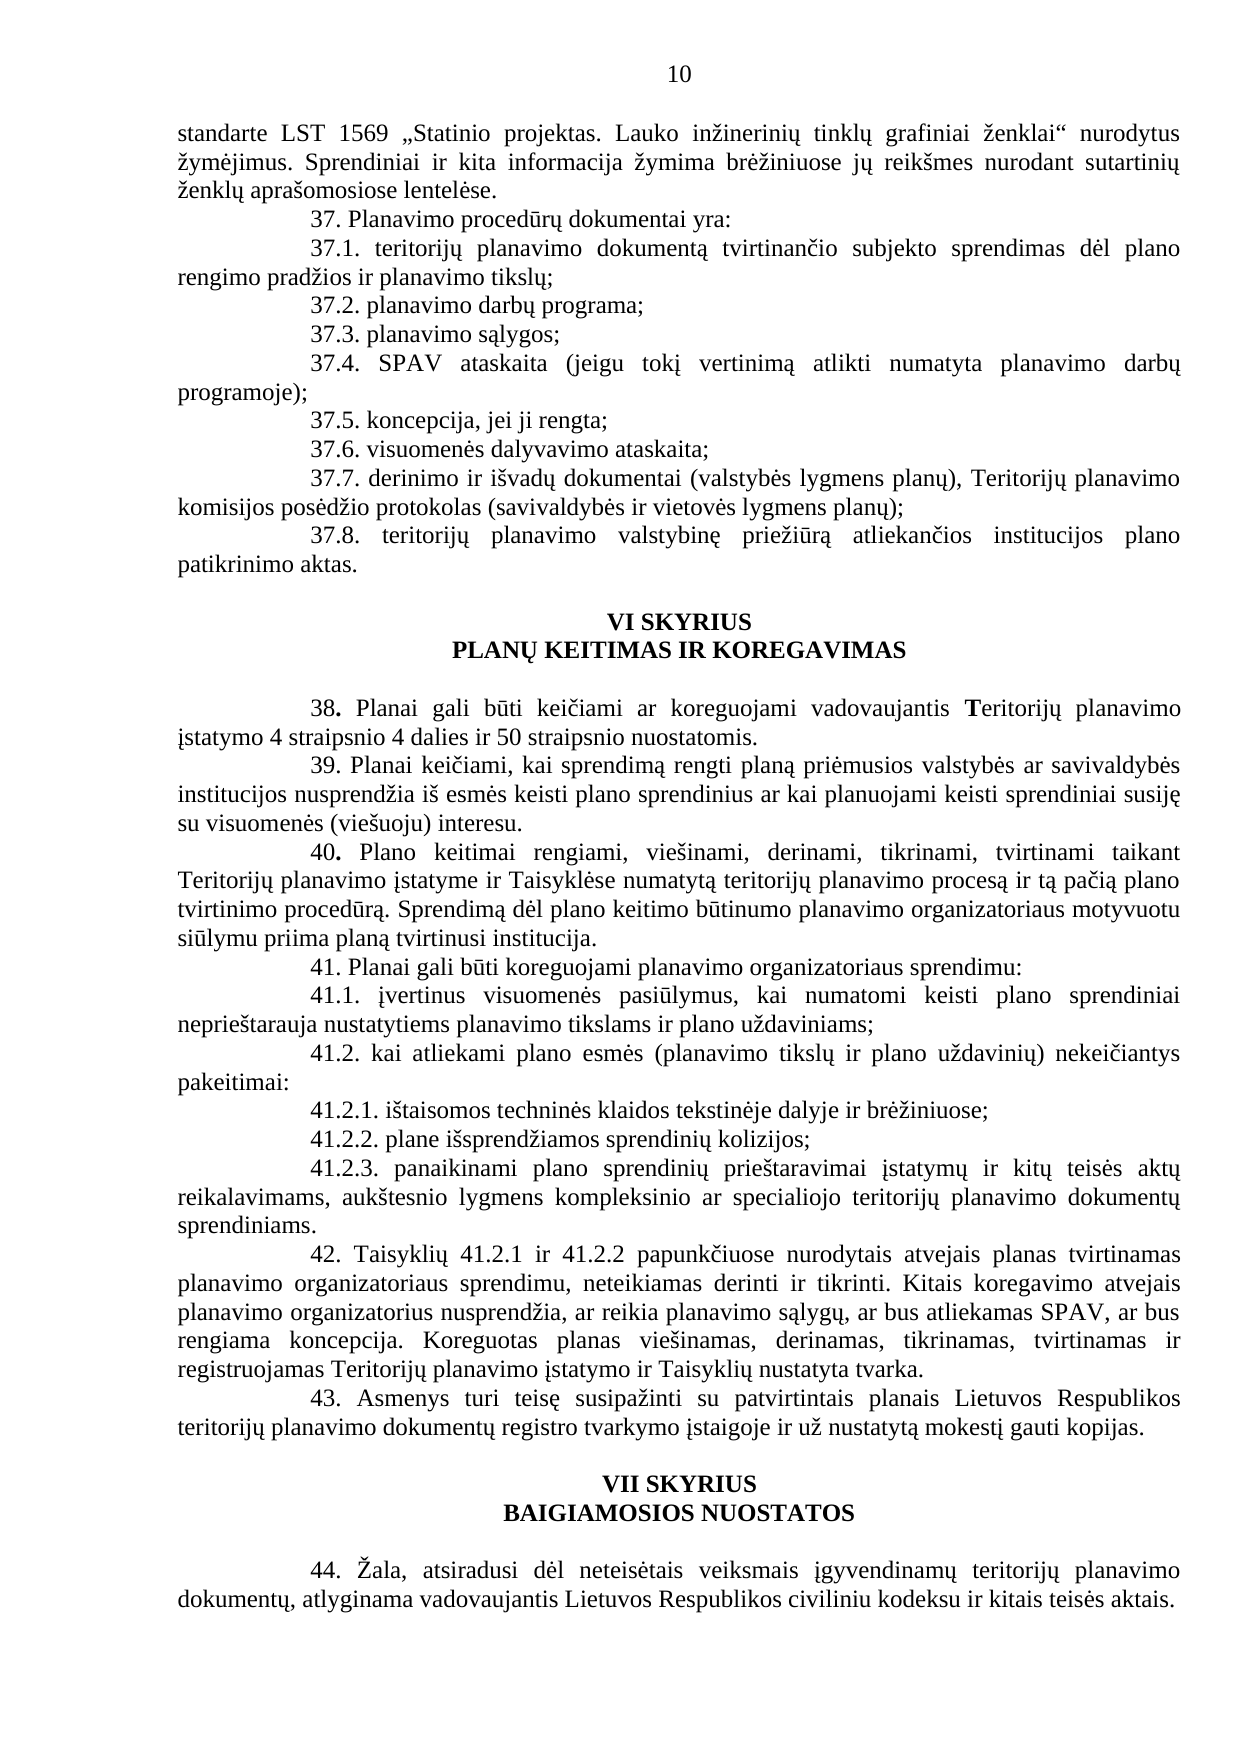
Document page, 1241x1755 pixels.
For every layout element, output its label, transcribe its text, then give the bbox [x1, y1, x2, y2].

text 38. Planai gali būti keičiami ar koreguojami vadovaujantis Teritorijų planavimo įstatymo 4 straipsnio 4 dalies ir 50 straipsnio nuostatomis. [177, 693, 1181, 751]
text 37.2. planavimo darbų programa; [177, 291, 1181, 319]
text VI SKYRIUS [177, 607, 1181, 636]
text BAIGIAMOSIOS NUOSTATOS [177, 1498, 1181, 1527]
text 44. Žala, atsiradusi dėl neteisėtais veiksmais įgyvendinamų teritorijų planavimo dokumentų, atlyginama vadovaujantis Lietuvos Respublikos civiliniu kodeksu ir kitais teisės aktais. [177, 1556, 1181, 1613]
text 41.2.3. panaikinami plano sprendinių prieštaravimai įstatymų ir kitų teisės aktų reikalavimams, aukštesnio lygmens kompleksinio ar specialiojo teritorijų planavimo dokumentų sprendiniams. [177, 1153, 1181, 1239]
text 41.2. kai atliekami plano esmės (planavimo tikslų ir plano uždavinių) nekeičiantys pakeitimai: [177, 1038, 1181, 1096]
text 41.2.1. ištaisomos techninės klaidos tekstinėje dalyje ir brėžiniuose; [177, 1096, 1181, 1124]
text 41.1. įvertinus visuomenės pasiūlymus, kai numatomi keisti plano sprendiniai neprieštarauja nustatytiems planavimo tikslams ir plano uždaviniams; [177, 981, 1181, 1038]
text 37.4. SPAV ataskaita (jeigu tokį vertinimą atlikti numatyta planavimo darbų programoje); [177, 348, 1181, 406]
text 37.1. teritorijų planavimo dokumentą tvirtinančio subjekto sprendimas dėl plano rengimo pradžios ir planavimo tikslų; [177, 233, 1181, 291]
text 41.2.2. plane išsprendžiamos sprendinių kolizijos; [177, 1124, 1181, 1153]
text 37. Planavimo procedūrų dokumentai yra: [177, 204, 1181, 233]
text standarte LST 1569 „Statinio projektas. Lauko inžinerinių tinklų grafiniai ženklai“ nurodytus žymėjimus. Sprendiniai ir kita informacija žymima brėžiniuose jų reikšmes nurodant sutartinių ženklų aprašomosiose lentelėse. [177, 118, 1181, 204]
text 37.7. derinimo ir išvadų dokumentai (valstybės lygmens planų), Teritorijų planavimo komisijos posėdžio protokolas (savivaldybės ir vietovės lygmens planų); [177, 463, 1181, 521]
text PLANŲ KEITIMAS IR KOREGAVIMAS [177, 636, 1181, 664]
text 41. Planai gali būti koreguojami planavimo organizatoriaus sprendimu: [177, 952, 1181, 981]
text 37.3. planavimo sąlygos; [177, 319, 1181, 348]
text 37.5. koncepcija, jei ji rengta; [177, 406, 1181, 434]
text 37.8. teritorijų planavimo valstybinę priežiūrą atliekančios institucijos plano patikrinimo aktas. [177, 521, 1181, 578]
text 40. Plano keitimai rengiami, viešinami, derinami, tikrinami, tvirtinami taikant Teritorijų planavimo įstatyme ir Taisyklėse numatytą teritorijų planavimo procesą ir tą pačią plano tvirtinimo procedūrą. Sprendimą dėl plano keitimo būtinumo planavimo organizatoriaus motyvuotu siūlymu priima planą tvirtinusi institucija. [177, 837, 1181, 952]
text 42. Taisyklių 41.2.1 ir 41.2.2 papunkčiuose nurodytais atvejais planas tvirtinamas planavimo organizatoriaus sprendimu, neteikiamas derinti ir tikrinti. Kitais koregavimo atvejais planavimo organizatorius nusprendžia, ar reikia planavimo sąlygų, ar bus atliekamas SPAV, ar bus rengiama koncepcija. Koreguotas planas viešinamas, derinamas, tikrinamas, tvirtinamas ir registruojamas Teritorijų planavimo įstatymo ir Taisyklių nustatyta tvarka. [177, 1239, 1181, 1383]
text 39. Planai keičiami, kai sprendimą rengti planą priėmusios valstybės ar savivaldybės institucijos nusprendžia iš esmės keisti plano sprendinius ar kai planuojami keisti sprendiniai susiję su visuomenės (viešuoju) interesu. [177, 751, 1181, 837]
text 37.6. visuomenės dalyvavimo ataskaita; [177, 434, 1181, 463]
text 43. Asmenys turi teisę susipažinti su patvirtintais planais Lietuvos Respublikos teritorijų planavimo dokumentų registro tvarkymo įstaigoje ir už nustatytą mokestį gauti kopijas. [177, 1383, 1181, 1441]
text VII SKYRIUS [177, 1469, 1181, 1498]
